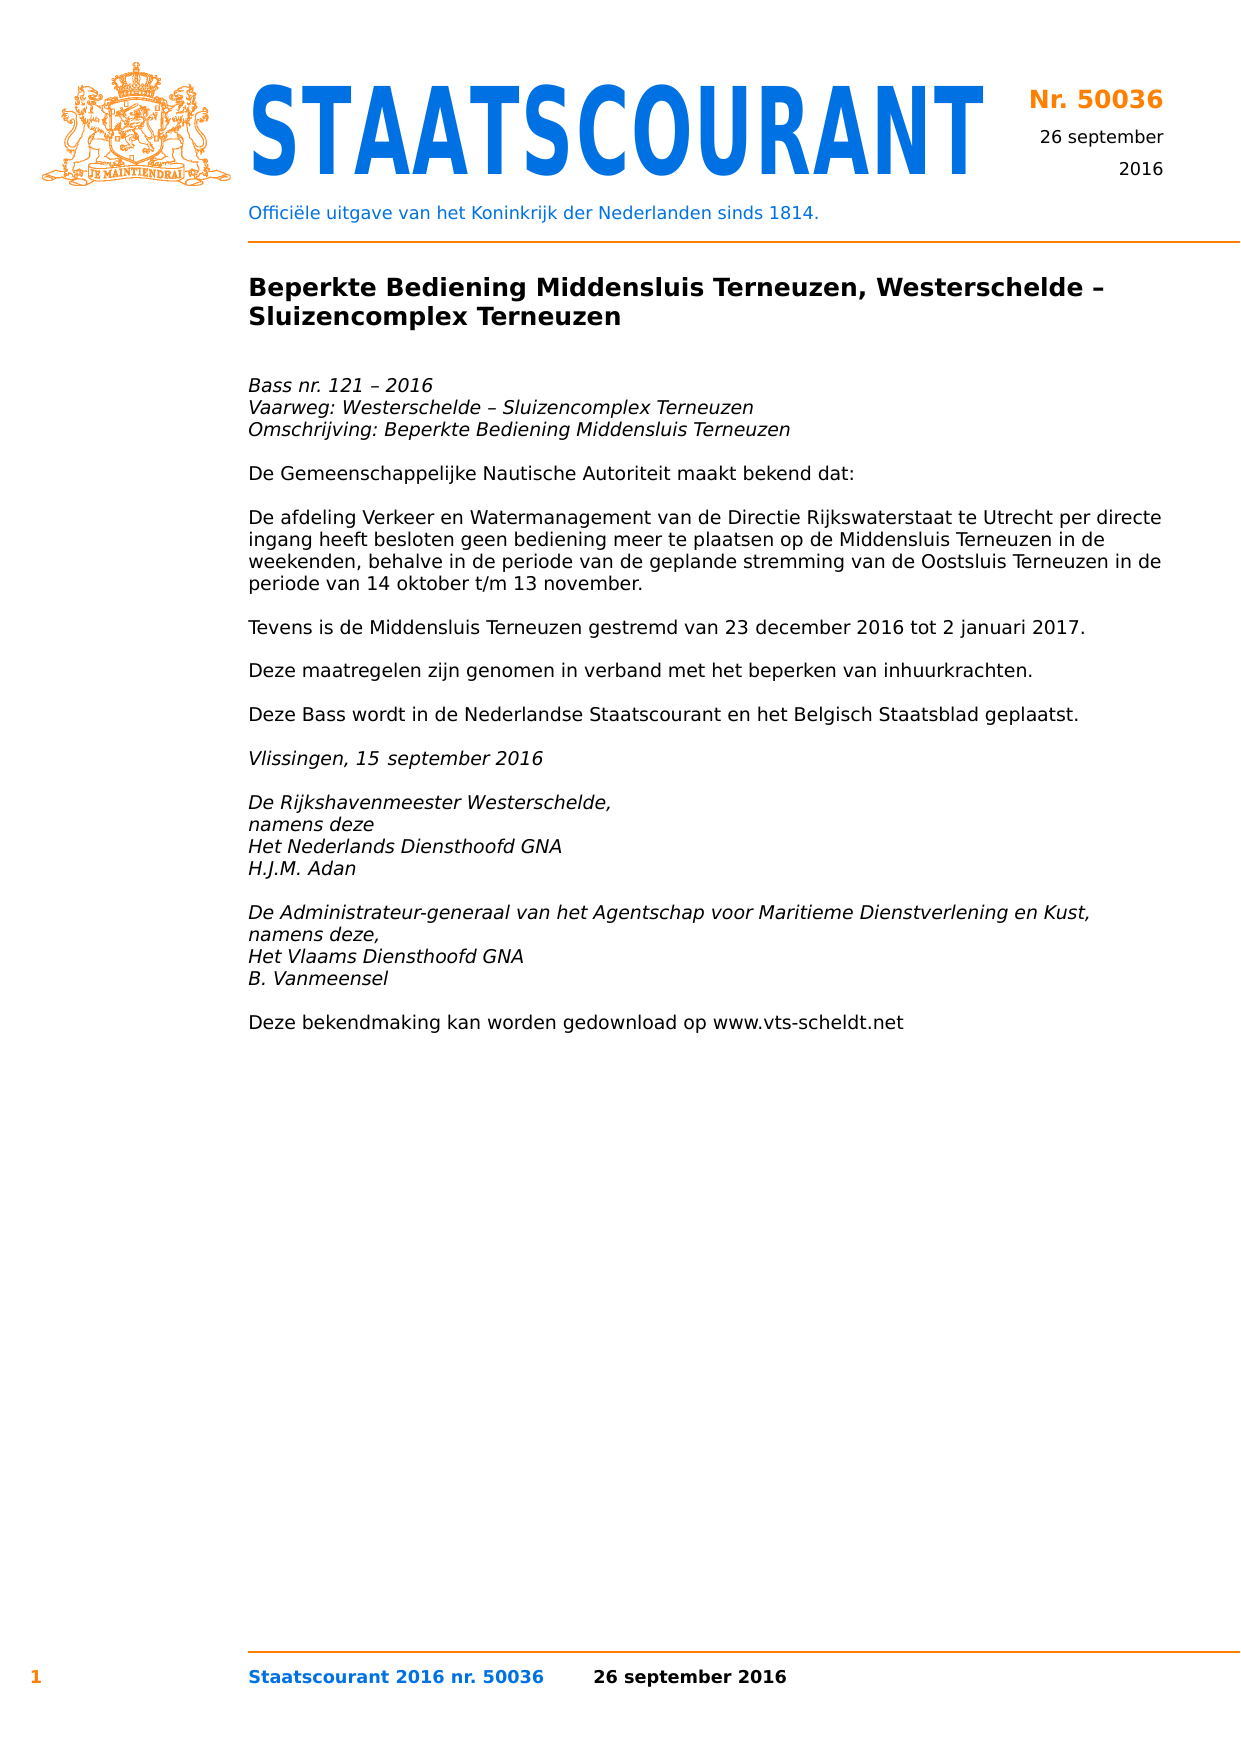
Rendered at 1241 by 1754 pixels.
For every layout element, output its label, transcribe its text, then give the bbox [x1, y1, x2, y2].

text De Rijkshavenmeester Westerschelde, namens deze Het Nederlands Diensthoofd GNA H.J.M. Adan [248, 792, 1163, 880]
table_header STAATSCOURANT [248, 62, 998, 203]
subtitle Beperkte Bediening Middensluis Terneuzen, Westerschelde – Sluizencomplex Terneuzen [248, 273, 1163, 331]
table_cell 26 september [998, 121, 1240, 153]
text Bass nr. 121 – 2016 [248, 375, 1163, 397]
text Vlissingen, 15 september 2016 [248, 748, 1163, 770]
table_header [25, 62, 248, 241]
table_cell Officiële uitgave van het Koninkrijk der Nederlanden sinds 1814. [248, 203, 1240, 241]
text Deze maatregelen zijn genomen in verband met het beperken van inhuurkrachten. [248, 660, 1163, 682]
text Tevens is de Middensluis Terneuzen gestremd van 23 december 2016 tot 2 januari 2017. [248, 617, 1163, 638]
text Omschrijving: Beperkte Bediening Middensluis Terneuzen [248, 419, 1163, 441]
text De Administrateur-generaal van het Agentschap voor Maritieme Dienstverlening en Kust, namens deze, Het Vlaams Diensthoofd GNA B. Vanmeensel [248, 902, 1163, 990]
text De afdeling Verkeer en Watermanagement van de Directie Rijkswaterstaat te Utrecht per directe ingang heeft besloten geen bediening meer te plaatsen op de Middensluis Terneuzen in de weekenden, behalve in de periode van de geplande stremming van de Oostsluis Terneuzen in de periode van 14 oktober t/m 13 november. [248, 507, 1163, 595]
text Vaarweg: Westerschelde – Sluizencomplex Terneuzen [248, 397, 1163, 419]
table_header Nr. 50036 [998, 62, 1240, 121]
text Deze bekendmaking kan worden gedownload op www.vts-scheldt.net [248, 1012, 1163, 1033]
picture [41, 62, 231, 186]
table_cell 2016 [998, 153, 1240, 203]
text De Gemeenschappelijke Nautische Autoriteit maakt bekend dat: [248, 463, 1163, 485]
text Deze Bass wordt in de Nederlandse Staatscourant en het Belgisch Staatsblad geplaatst. [248, 704, 1163, 726]
